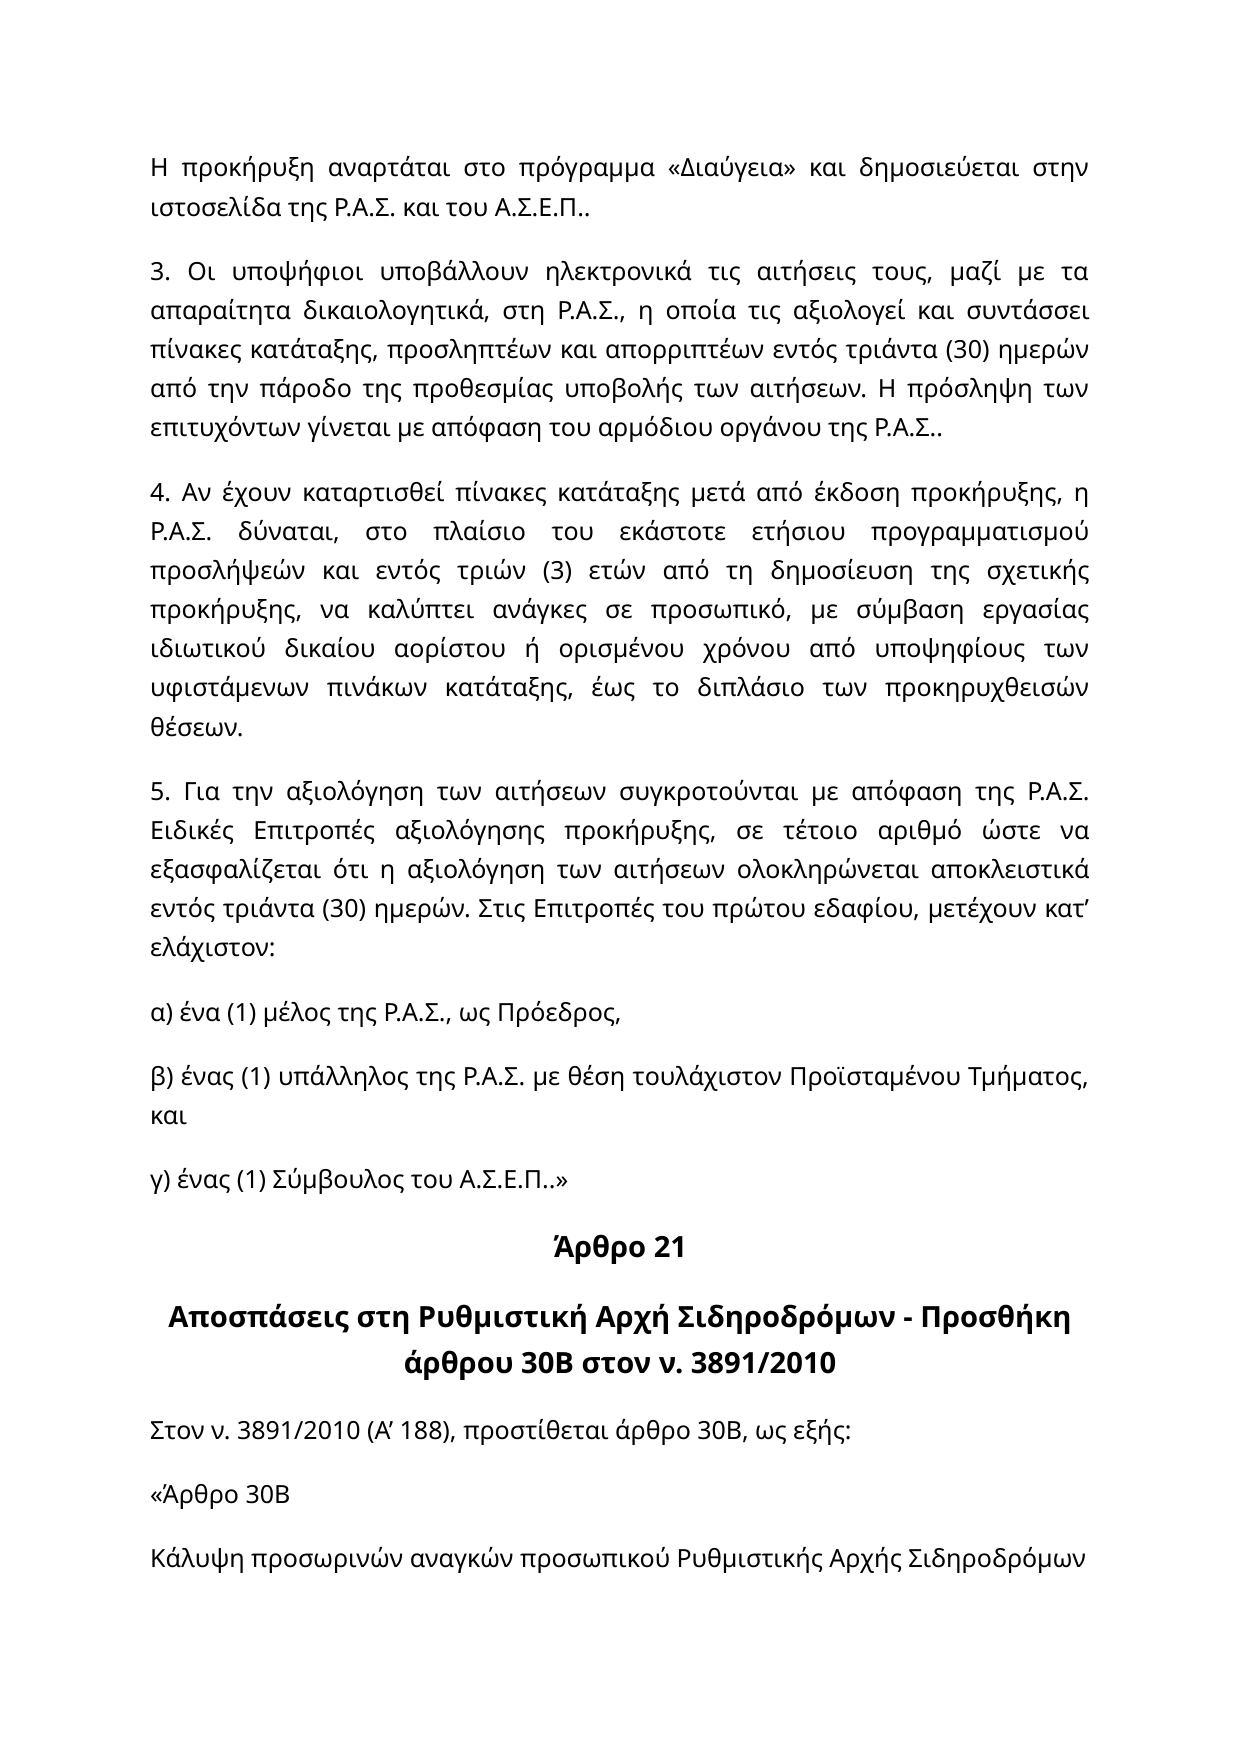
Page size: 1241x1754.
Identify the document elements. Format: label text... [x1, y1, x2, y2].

text 5. Για την αξιολόγηση των αιτήσεων συγκροτούνται με απόφαση της Ρ.Α.Σ. Ειδικές Επιτροπές αξιολόγησης προκήρυξης, σε τέτοιο αριθμό ώστε να εξασφαλίζεται ότι η αξιολόγηση των αιτήσεων ολοκληρώνεται αποκλειστικά εντός τριάντα (30) ημερών. Στις Επιτροπές του πρώτου εδαφίου, μετέχουν κατ’ ελάχιστον: [150, 773, 1090, 964]
text Στον ν. 3891/2010 (Α’ 188), προστίθεται άρθρο 30Β, ως εξής: [150, 1413, 1090, 1447]
text 4. Αν έχουν καταρτισθεί πίνακες κατάταξης μετά από έκδοση προκήρυξης, η Ρ.Α.Σ. δύναται, στο πλαίσιο του εκάστοτε ετήσιου προγραμματισμού προσλήψεών και εντός τριών (3) ετών από τη δημοσίευση της σχετικής προκήρυξης, να καλύπτει ανάγκες σε προσωπικό, με σύμβαση εργασίας ιδιωτικού δικαίου αορίστου ή ορισμένου χρόνου από υποψηφίους των υφιστάμενων πινάκων κατάταξης, έως το διπλάσιο των προκηρυχθεισών θέσεων. [150, 474, 1090, 743]
text α) ένα (1) μέλος της Ρ.Α.Σ., ως Πρόεδρος, [150, 994, 1090, 1028]
text 3. Οι υποψήφιοι υποβάλλουν ηλεκτρονικά τις αιτήσεις τους, μαζί με τα απαραίτητα δικαιολογητικά, στη Ρ.Α.Σ., η οποία τις αξιολογεί και συντάσσει πίνακες κατάταξης, προσληπτέων και απορριπτέων εντός τριάντα (30) ημερών από την πάροδο της προθεσμίας υποβολής των αιτήσεων. Η πρόσληψη των επιτυχόντων γίνεται με απόφαση του αρμόδιου οργάνου της Ρ.Α.Σ.. [150, 253, 1090, 444]
text γ) ένας (1) Σύμβουλος του Α.Σ.Ε.Π..» [150, 1162, 1090, 1196]
subtitle Άρθρο 21 [150, 1226, 1090, 1266]
subtitle Αποσπάσεις στη Ρυθμιστική Αρχή Σιδηροδρόμων - Προσθήκη άρθρου 30Β στον ν. 3891/2010 [150, 1296, 1090, 1382]
text «Άρθρο 30Β [150, 1477, 1090, 1511]
text β) ένας (1) υπάλληλος της Ρ.Α.Σ. με θέση τουλάχιστον Προϊσταμένου Τμήματος, και [150, 1058, 1090, 1132]
text Η προκήρυξη αναρτάται στο πρόγραμμα «Διαύγεια» και δημοσιεύεται στην ιστοσελίδα της Ρ.Α.Σ. και του Α.Σ.Ε.Π.. [150, 150, 1090, 223]
text Κάλυψη προσωρινών αναγκών προσωπικού Ρυθμιστικής Αρχής Σιδηροδρόμων [150, 1541, 1090, 1575]
